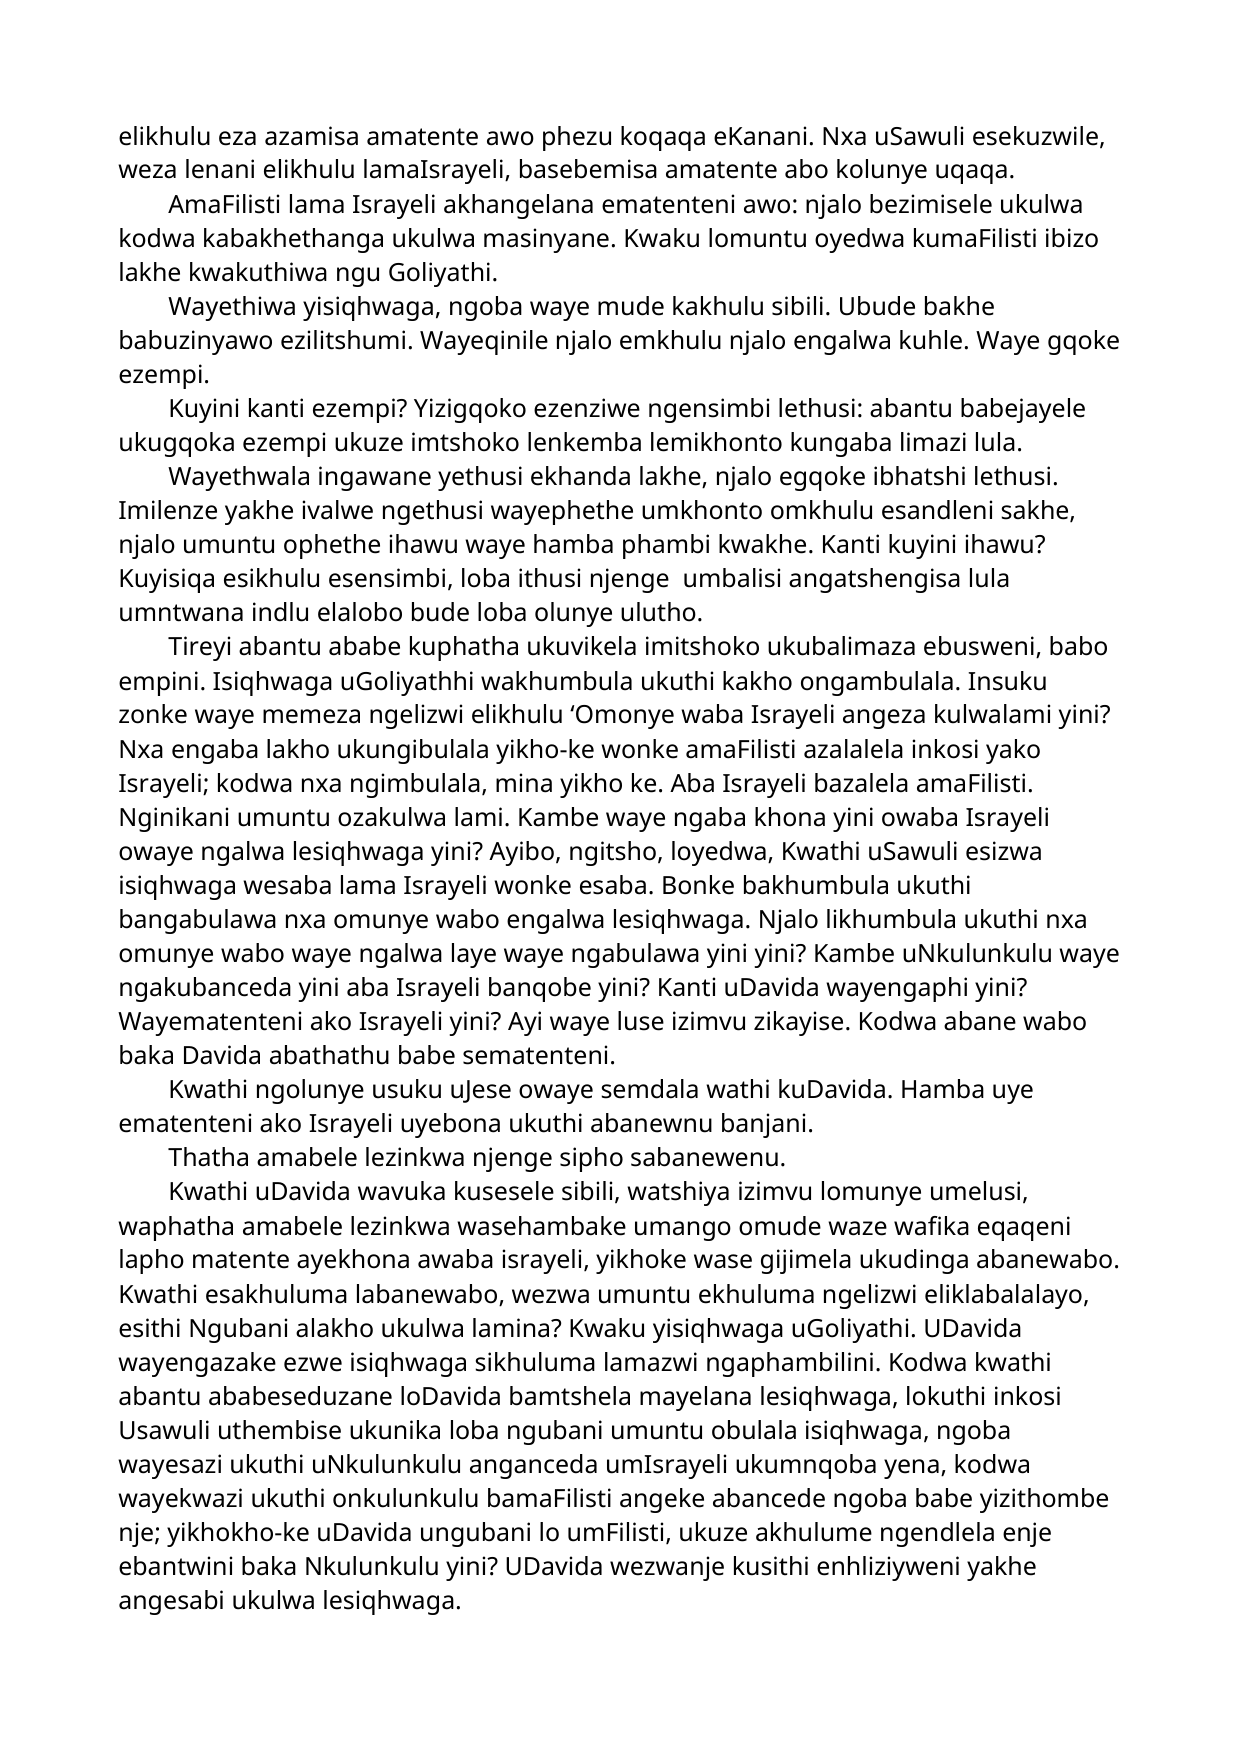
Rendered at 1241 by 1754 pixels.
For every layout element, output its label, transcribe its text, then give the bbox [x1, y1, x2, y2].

text Tireyi abantu ababe kuphatha ukuvikela imitshoko ukubalimaza ebusweni, babo empini. Isiqhwaga uGoliyathhi wakhumbula ukuthi kakho ongambulala. Insuku zonke waye memeza ngelizwi elikhulu ‘Omonye waba Israyeli angeza kulwalami yini? Nxa engaba lakho ukungibulala yikho-ke wonke amaFilisti azalalela inkosi yako Israyeli; kodwa nxa ngimbulala, mina yikho ke. Aba Israyeli bazalela amaFilisti. Nginikani umuntu ozakulwa lami. Kambe waye ngaba khona yini owaba Israyeli owaye ngalwa lesiqhwaga yini? Ayibo, ngitsho, loyedwa, Kwathi uSawuli esizwa isiqhwaga wesaba lama Israyeli wonke esaba. Bonke bakhumbula ukuthi bangabulawa nxa omunye wabo engalwa lesiqhwaga. Njalo likhumbula ukuthi nxa omunye wabo waye ngalwa laye waye ngabulawa yini yini? Kambe uNkulunkulu waye ngakubanceda yini aba Israyeli banqobe yini? Kanti uDavida wayengaphi yini? Wayematenteni ako Israyeli yini? Ayi waye luse izimvu zikayise. Kodwa abane wabo baka Davida abathathu babe sematenteni. [118, 629, 1122, 1072]
text Kuyini kanti ezempi? Yizigqoko ezenziwe ngensimbi lethusi: abantu babejayele ukugqoka ezempi ukuze imtshoko lenkemba lemikhonto kungaba limazi lula. [118, 391, 1122, 459]
text Kwathi uDavida wavuka kusesele sibili, watshiya izimvu lomunye umelusi, waphatha amabele lezinkwa wasehambake umango omude waze wafika eqaqeni lapho matente ayekhona awaba israyeli, yikhoke wase gijimela ukudinga abanewabo. Kwathi esakhuluma labanewabo, wezwa umuntu ekhuluma ngelizwi eliklabalalayo, esithi Ngubani alakho ukulwa lamina? Kwaku yisiqhwaga uGoliyathi. UDavida wayengazake ezwe isiqhwaga sikhuluma lamazwi ngaphambilini. Kodwa kwathi abantu ababeseduzane loDavida bamtshela mayelana lesiqhwaga, lokuthi inkosi Usawuli uthembise ukunika loba ngubani umuntu obulala isiqhwaga, ngoba wayesazi ukuthi uNkulunkulu anganceda umIsrayeli ukumnqoba yena, kodwa wayekwazi ukuthi onkulunkulu bamaFilisti angeke abancede ngoba babe yizithombe nje; yikhokho-ke uDavida ungubani lo umFilisti, ukuze akhulume ngendlela enje ebantwini baka Nkulunkulu yini? UDavida wezwanje kusithi enhliziyweni yakhe angesabi ukulwa lesiqhwaga. [118, 1174, 1122, 1617]
text AmaFilisti lama Israyeli akhangelana ematenteni awo: njalo bezimisele ukulwa kodwa kabakhethanga ukulwa masinyane. Kwaku lomuntu oyedwa kumaFilisti ibizo lakhe kwakuthiwa ngu Goliyathi. [118, 186, 1122, 288]
text elikhulu eza azamisa amatente awo phezu koqaqa eKanani. Nxa uSawuli esekuzwile, weza lenani elikhulu lamaIsrayeli, basebemisa amatente abo kolunye uqaqa. [118, 118, 1122, 186]
text Wayethwala ingawane yethusi ekhanda lakhe, njalo egqoke ibhatshi lethusi. Imilenze yakhe ivalwe ngethusi wayephethe umkhonto omkhulu esandleni sakhe, njalo umuntu ophethe ihawu waye hamba phambi kwakhe. Kanti kuyini ihawu? Kuyisiqa esikhulu esensimbi, loba ithusi njenge umbalisi angatshengisa lula umntwana indlu elalobo bude loba olunye ulutho. [118, 459, 1122, 629]
text Kwathi ngolunye usuku uJese owaye semdala wathi kuDavida. Hamba uye ematenteni ako Israyeli uyebona ukuthi abanewnu banjani. [118, 1072, 1122, 1140]
text Wayethiwa yisiqhwaga, ngoba waye mude kakhulu sibili. Ubude bakhe babuzinyawo ezilitshumi. Wayeqinile njalo emkhulu njalo engalwa kuhle. Waye gqoke ezempi. [118, 288, 1122, 391]
text Thatha amabele lezinkwa njenge sipho sabanewenu. [118, 1140, 1122, 1174]
